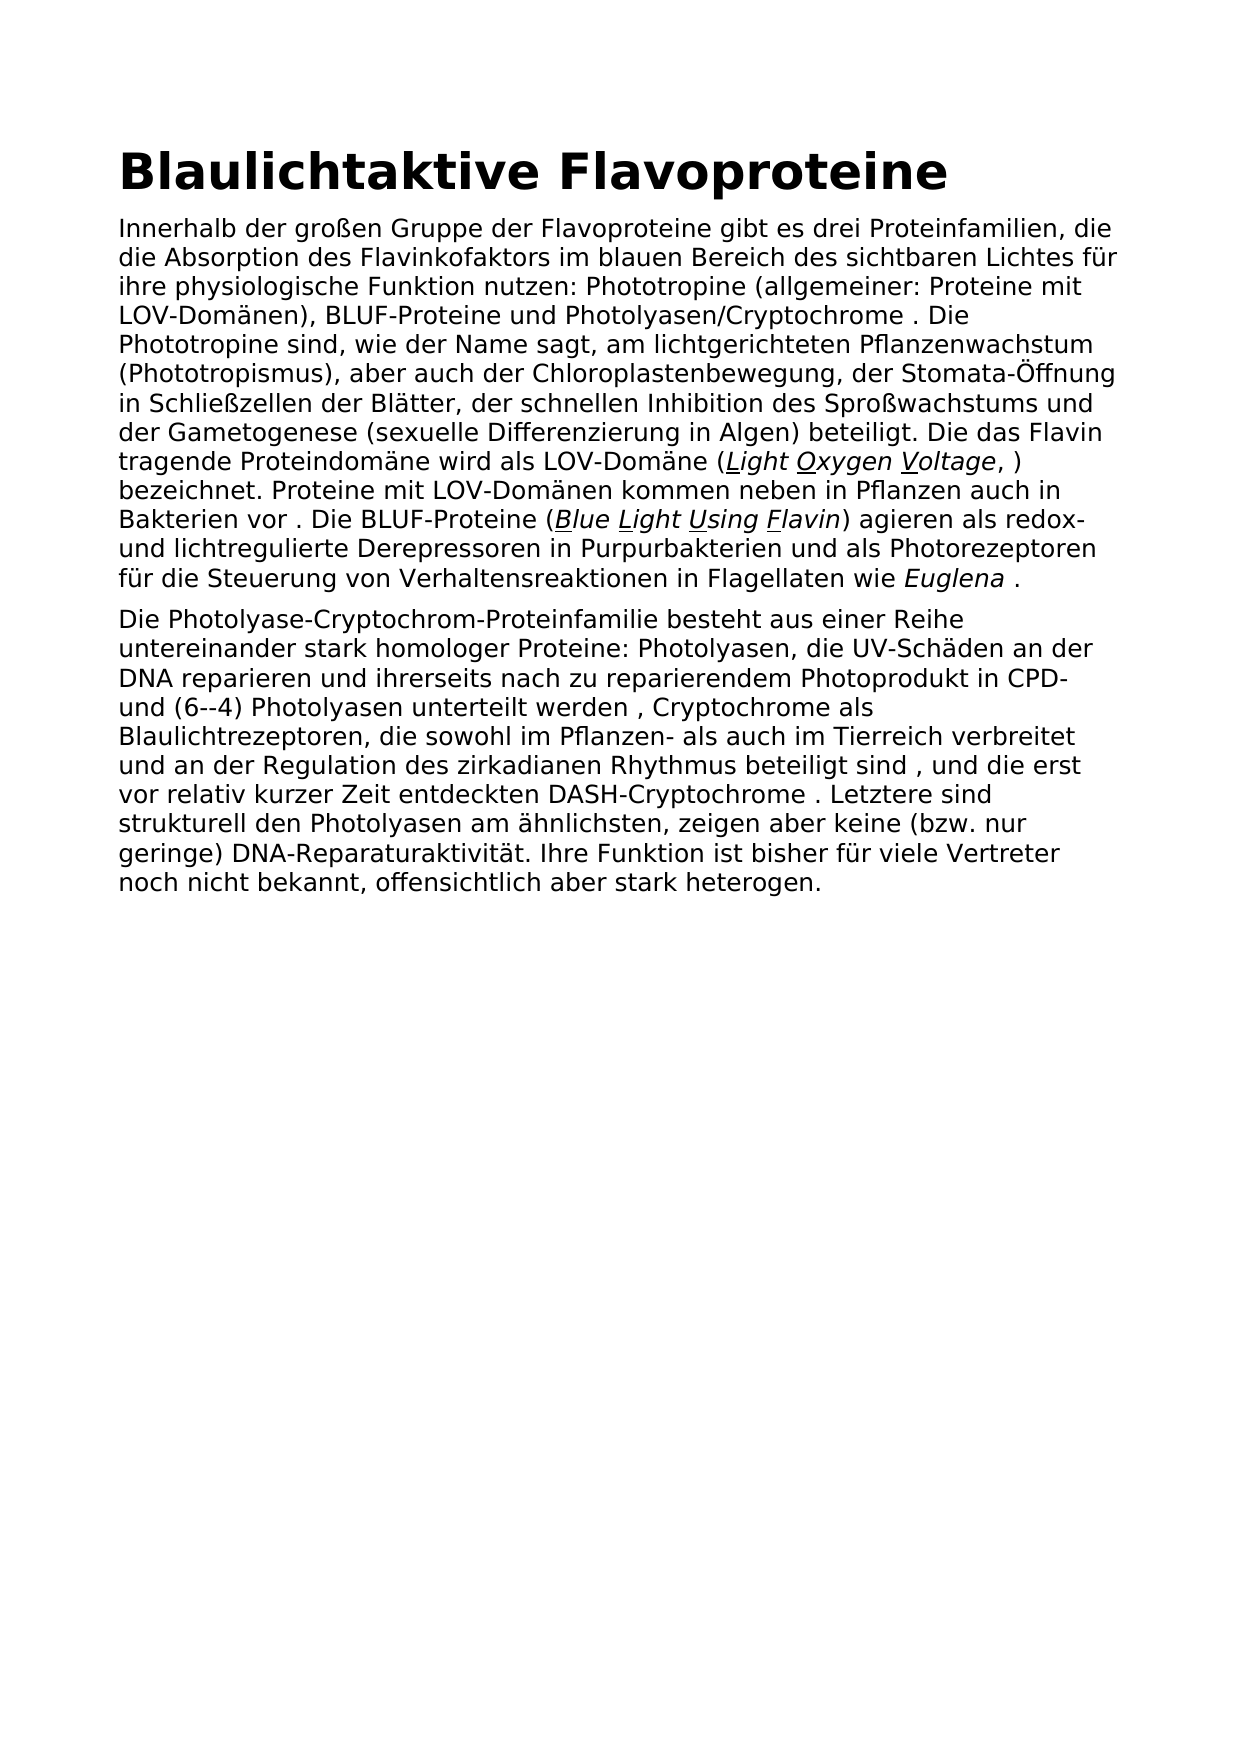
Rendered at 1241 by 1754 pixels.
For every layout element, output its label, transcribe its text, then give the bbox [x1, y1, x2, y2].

subtitle Blaulichtaktive Flavoproteine [118, 143, 1122, 201]
text Innerhalb der großen Gruppe der Flavoproteine gibt es drei Proteinfamilien, die die Absorption des Flavinkofaktors im blauen Bereich des sichtbaren Lichtes für ihre physiologische Funktion nutzen: Phototropine (allgemeiner: Proteine mit LOV-Domänen), BLUF-Proteine und Photolyasen/Cryptochrome . Die Phototropine sind, wie der Name sagt, am lichtgerichteten Pflanzenwachstum (Phototropismus), aber auch der Chloroplastenbewegung, der Stomata-Öffnung in Schließzellen der Blätter, der schnellen Inhibition des Sproßwachstums und der Gametogenese (sexuelle Differenzierung in Algen) beteiligt. Die das Flavin tragende Proteindomäne wird als LOV-Domäne (Light Oxygen Voltage, ) bezeichnet. Proteine mit LOV-Domänen kommen neben in Pflanzen auch in Bakterien vor . Die BLUF-Proteine (Blue Light Using Flavin) agieren als redox- und lichtregulierte Derepressoren in Purpurbakterien und als Photorezeptoren für die Steuerung von Verhaltensreaktionen in Flagellaten wie Euglena . [118, 214, 1122, 593]
text Die Photolyase-Cryptochrom-Proteinfamilie besteht aus einer Reihe untereinander stark homologer Proteine: Photolyasen, die UV-Schäden an der DNA reparieren und ihrerseits nach zu reparierendem Photoprodukt in CPD- und (6--4) Photolyasen unterteilt werden , Cryptochrome als Blaulichtrezeptoren, die sowohl im Pflanzen- als auch im Tierreich verbreitet und an der Regulation des zirkadianen Rhythmus beteiligt sind , und die erst vor relativ kurzer Zeit entdeckten DASH-Cryptochrome . Letztere sind strukturell den Photolyasen am ähnlichsten, zeigen aber keine (bzw. nur geringe) DNA-Reparaturaktivität. Ihre Funktion ist bisher für viele Vertreter noch nicht bekannt, offensichtlich aber stark heterogen. [118, 606, 1122, 897]
